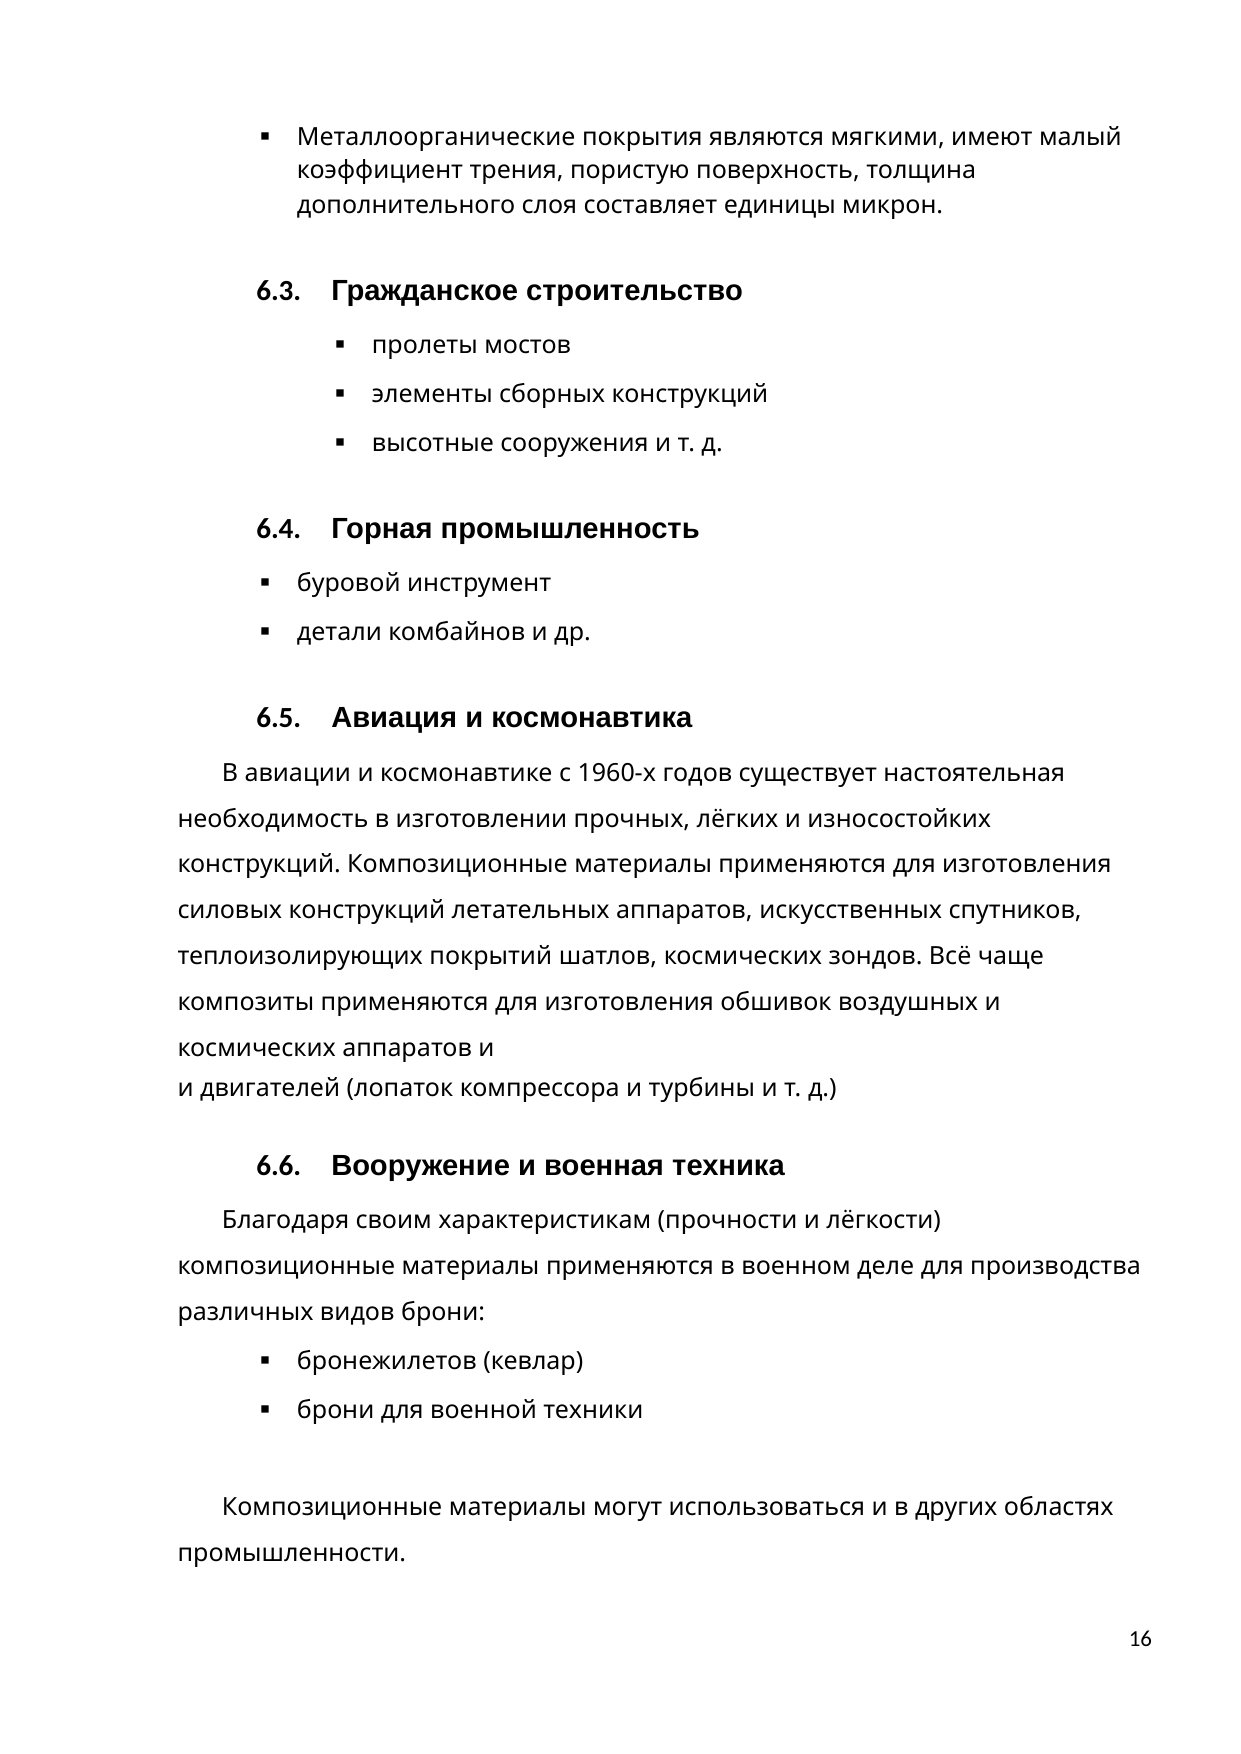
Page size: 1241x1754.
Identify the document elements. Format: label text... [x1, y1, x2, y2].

text Благодаря своим характеристикам (прочности и лёгкости) композиционные материалы применяются в военном деле для производства различных видов брони: [177, 1190, 1152, 1328]
subtitle Вооружение и военная техника [256, 1147, 1152, 1183]
text и двигателей (лопаток компрессора и турбины и т. д.) [177, 1066, 1152, 1104]
text Композиционные материалы могут использоваться и в других областях промышленности. [177, 1477, 1152, 1569]
subtitle Гражданское строительство [256, 272, 1152, 308]
list Металлоорганические покрытия являются мягкими, имеют малый коэффициент трения, пористую поверхность, толщина дополнительного слоя составляет единицы микрон. [259, 118, 1152, 220]
subtitle Авиация и космонавтика [256, 699, 1152, 735]
list брони для военной техники [259, 1379, 1152, 1425]
list детали комбайнов и др. [259, 602, 1152, 648]
list пролеты мостов [334, 315, 1152, 361]
list элементы сборных конструкций [334, 364, 1152, 410]
list буровой инструмент [259, 553, 1152, 599]
text В авиации и космонавтике с 1960-х годов существует настоятельная необходимость в изготовлении прочных, лёгких и износостойких конструкций. Композиционные материалы применяются для изготовления силовых конструкций летательных аппаратов, искусственных спутников, теплоизолирующих покрытий шатлов, космических зондов. Всё чаще композиты применяются для изготовления обшивок воздушных и космических аппаратов и [177, 743, 1152, 1063]
list бронежилетов (кевлар) [259, 1331, 1152, 1377]
list высотные сооружения и т. д. [334, 413, 1152, 458]
subtitle Горная промышленность [256, 510, 1152, 546]
